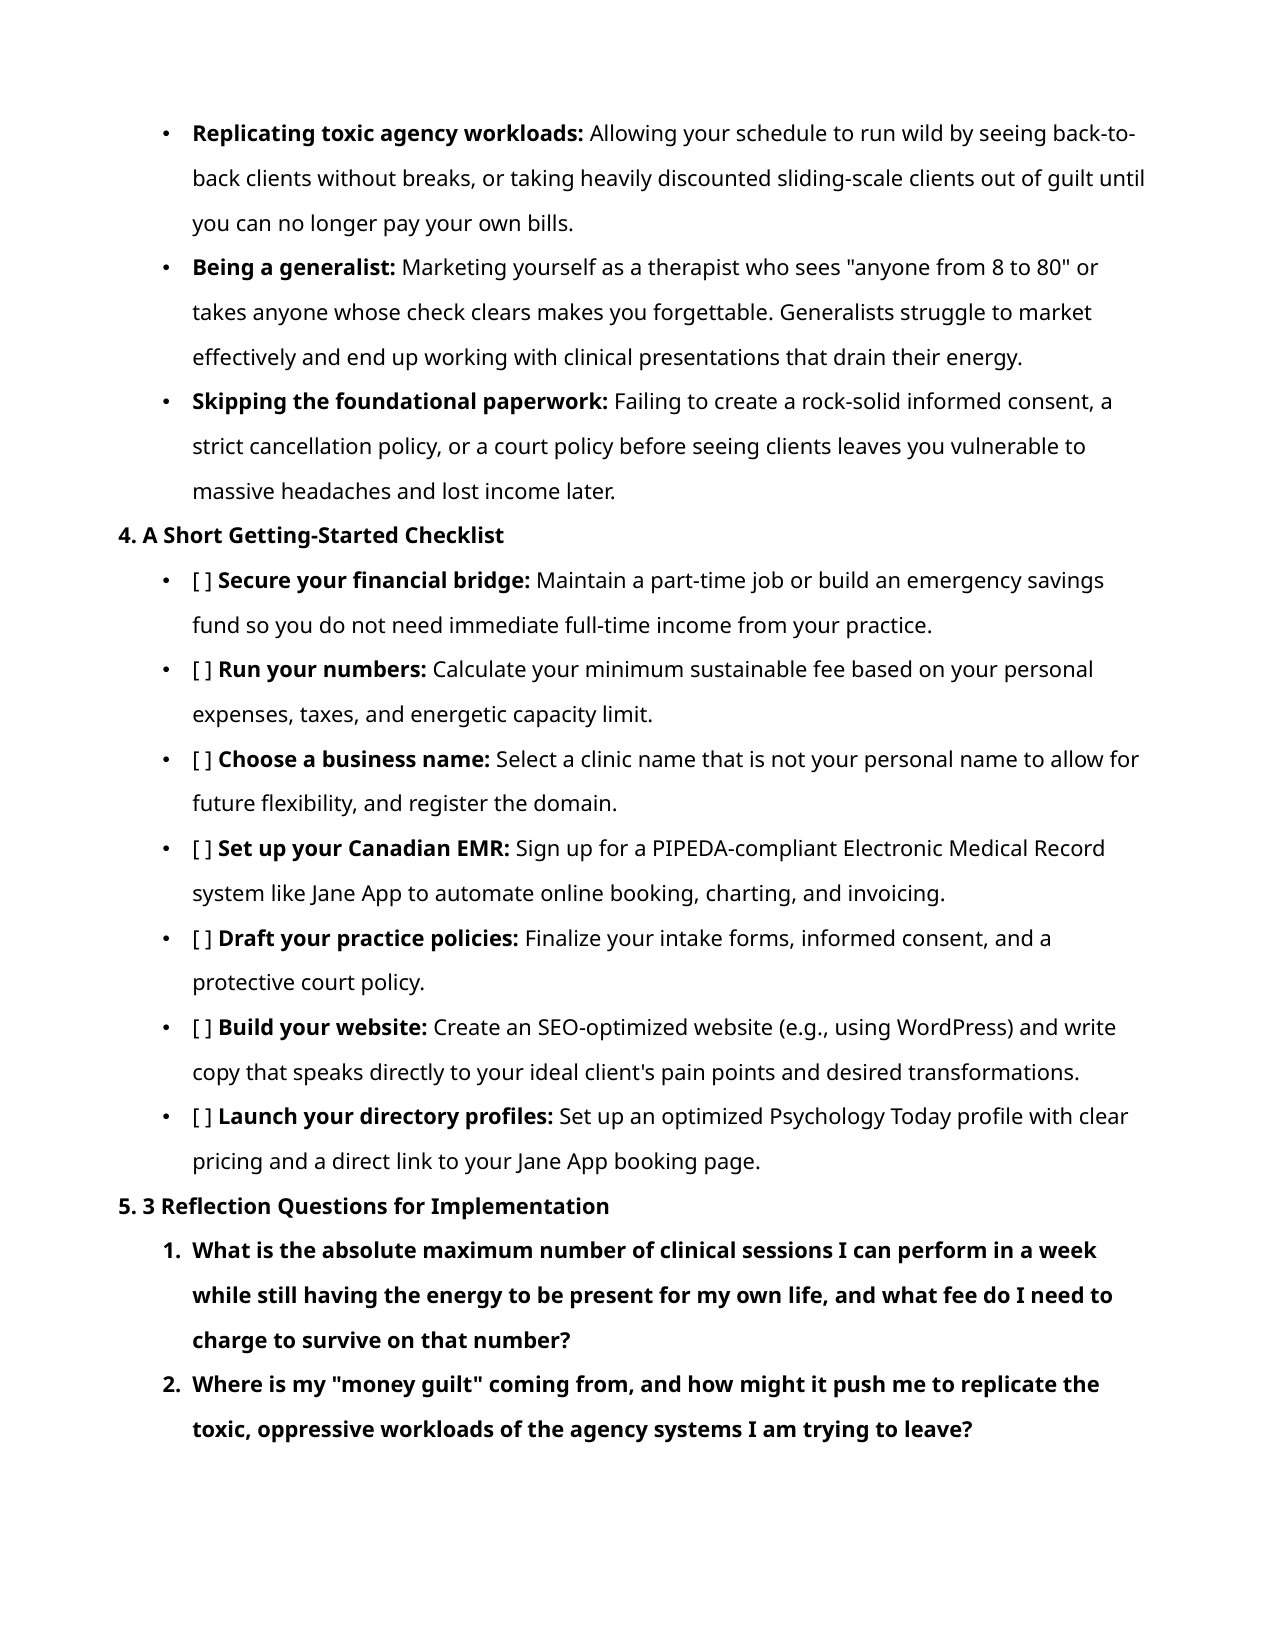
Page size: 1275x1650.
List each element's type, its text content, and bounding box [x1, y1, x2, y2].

list [ ] Set up your Canadian EMR: Sign up for a PIPEDA-compliant Electronic Medical Record system like Jane App to automate online booking, charting, and invoicing. [162, 833, 1157, 908]
list Replicating toxic agency workloads: Allowing your schedule to run wild by seeing back-to-back clients without breaks, or taking heavily discounted sliding-scale clients out of guilt until you can no longer pay your own bills. [162, 118, 1157, 237]
list Being a generalist: Marketing yourself as a therapist who sees "anyone from 8 to 80" or takes anyone whose check clears makes you forgettable. Generalists struggle to market effectively and end up working with clinical presentations that drain their energy. [162, 252, 1157, 371]
list [ ] Build your website: Create an SEO-optimized website (e.g., using WordPress) and write copy that speaks directly to your ideal client's pain points and desired transformations. [162, 1012, 1157, 1086]
list What is the absolute maximum number of clinical sessions I can perform in a week while still having the energy to be present for my own life, and what fee do I need to charge to survive on that number? [162, 1235, 1157, 1354]
list [ ] Launch your directory profiles: Set up an optimized Psychology Today profile with clear pricing and a direct link to your Jane App booking page. [162, 1101, 1157, 1176]
list [ ] Draft your practice policies: Finalize your intake forms, informed consent, and a protective court policy. [162, 922, 1157, 997]
list [ ] Run your numbers: Calculate your minimum sustainable fee based on your personal expenses, taxes, and energetic capacity limit. [162, 654, 1157, 729]
list Where is my "money guilt" coming from, and how might it push me to replicate the toxic, oppressive workloads of the agency systems I am trying to leave? [162, 1369, 1157, 1444]
list [ ] Choose a business name: Select a clinic name that is not your personal name to allow for future flexibility, and register the domain. [162, 744, 1157, 818]
list Skipping the foundational paperwork: Failing to create a rock-solid informed consent, a strict cancellation policy, or a court policy before seeing clients leaves you vulnerable to massive headaches and lost income later. [162, 386, 1157, 505]
text 5. 3 Reflection Questions for Implementation [118, 1191, 1157, 1220]
text 4. A Short Getting-Started Checklist [118, 520, 1157, 550]
list [ ] Secure your financial bridge: Maintain a part-time job or build an emergency savings fund so you do not need immediate full-time income from your practice. [162, 565, 1157, 639]
